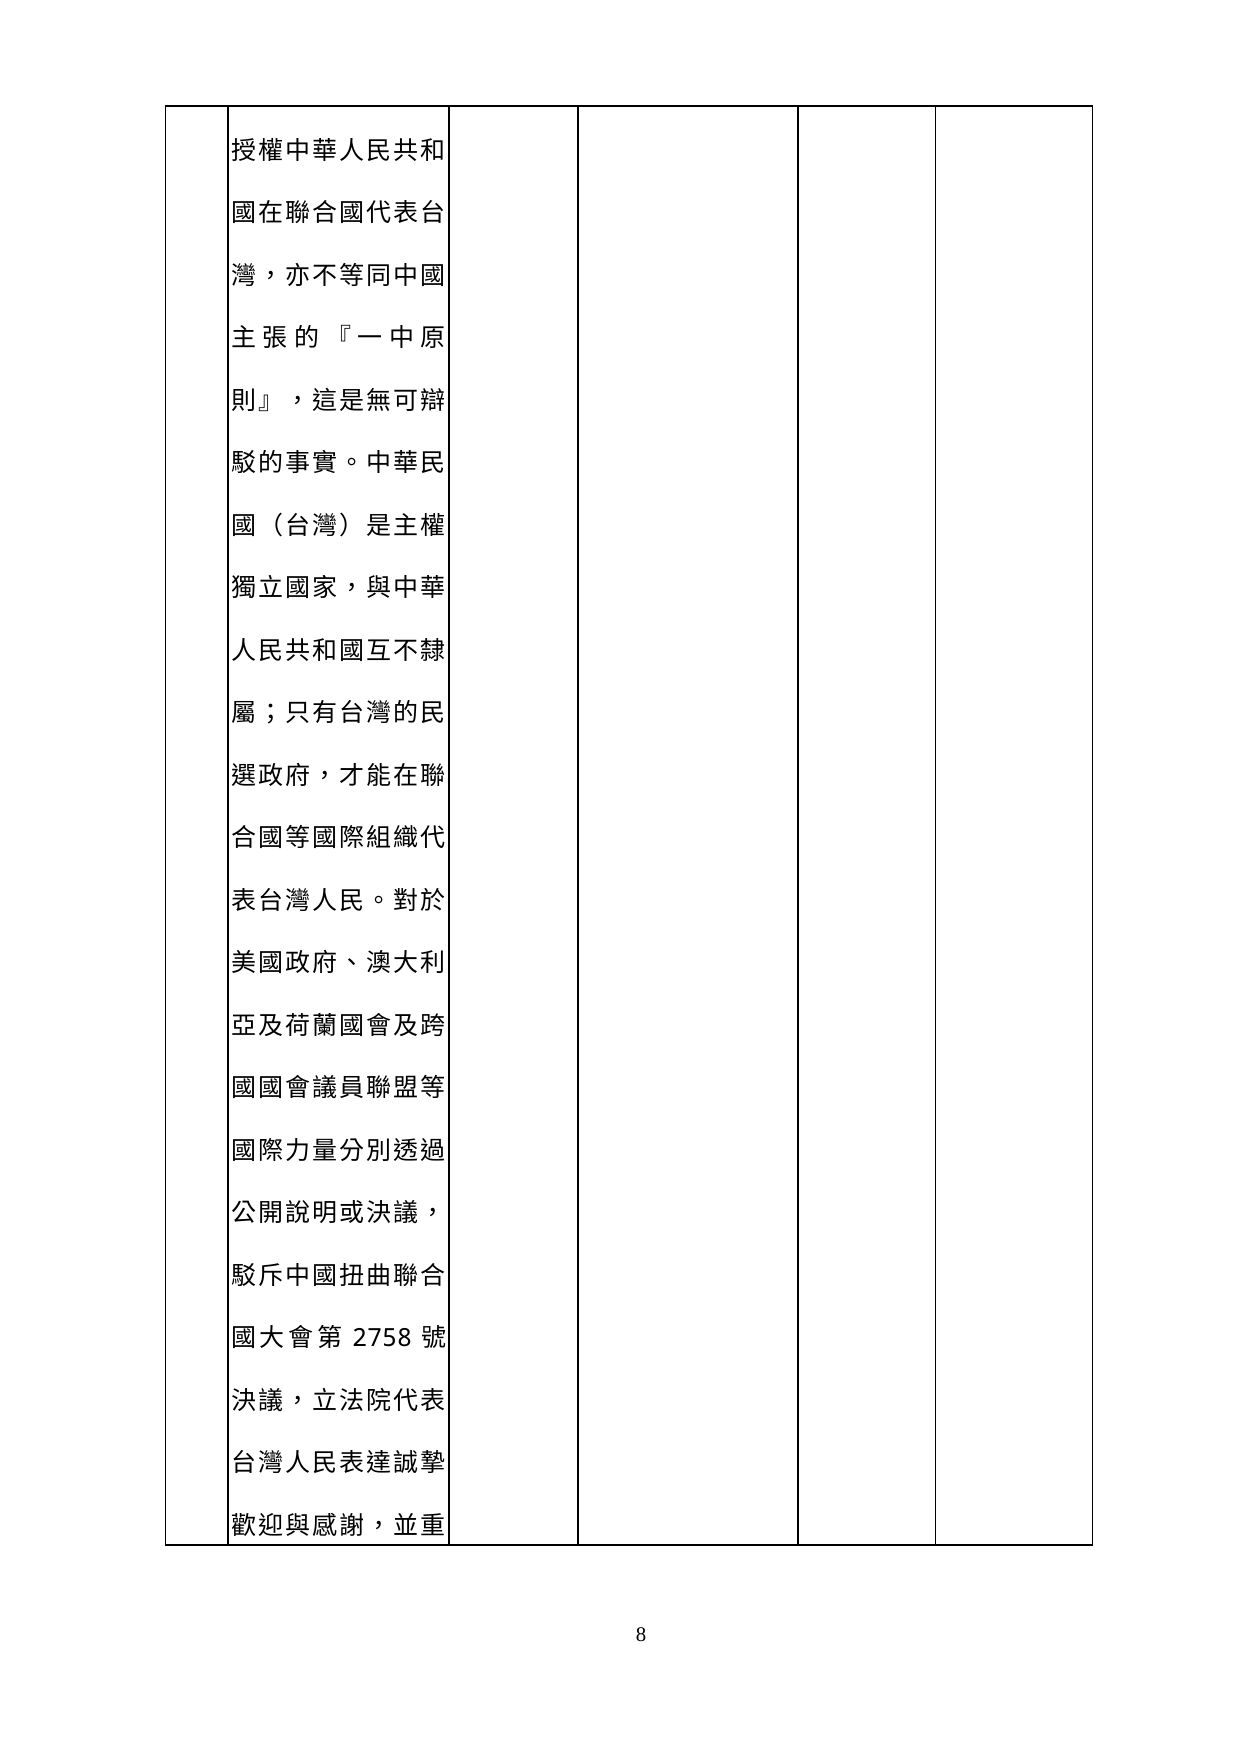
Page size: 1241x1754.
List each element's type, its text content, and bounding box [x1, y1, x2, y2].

table_cell 授權中華人民共和國在聯合國代表台灣，亦不等同中國主張的『一中原則』，這是無可辯駁的事實。中華民國（台灣）是主權獨立國家，與中華人民共和國互不隸屬；只有台灣的民選政府，才能在聯合國等國際組織代表台灣人民。對於美國政府、澳大利亞及荷蘭國會及跨國國會議員聯盟等國際力量分別透過公開說明或決議，駁斥中國扭曲聯合國大會第2758號決議，立法院代表台灣人民表達誠摯歡迎與感謝，並重 [229, 107, 448, 1544]
table_cell [166, 107, 227, 1544]
table_cell 民進黨黨團負責召集協商 [936, 107, 1092, 1544]
table_cell [450, 107, 577, 1544]
table_cell 逕付二讀案 [799, 107, 935, 1544]
table_cell [579, 107, 797, 1544]
